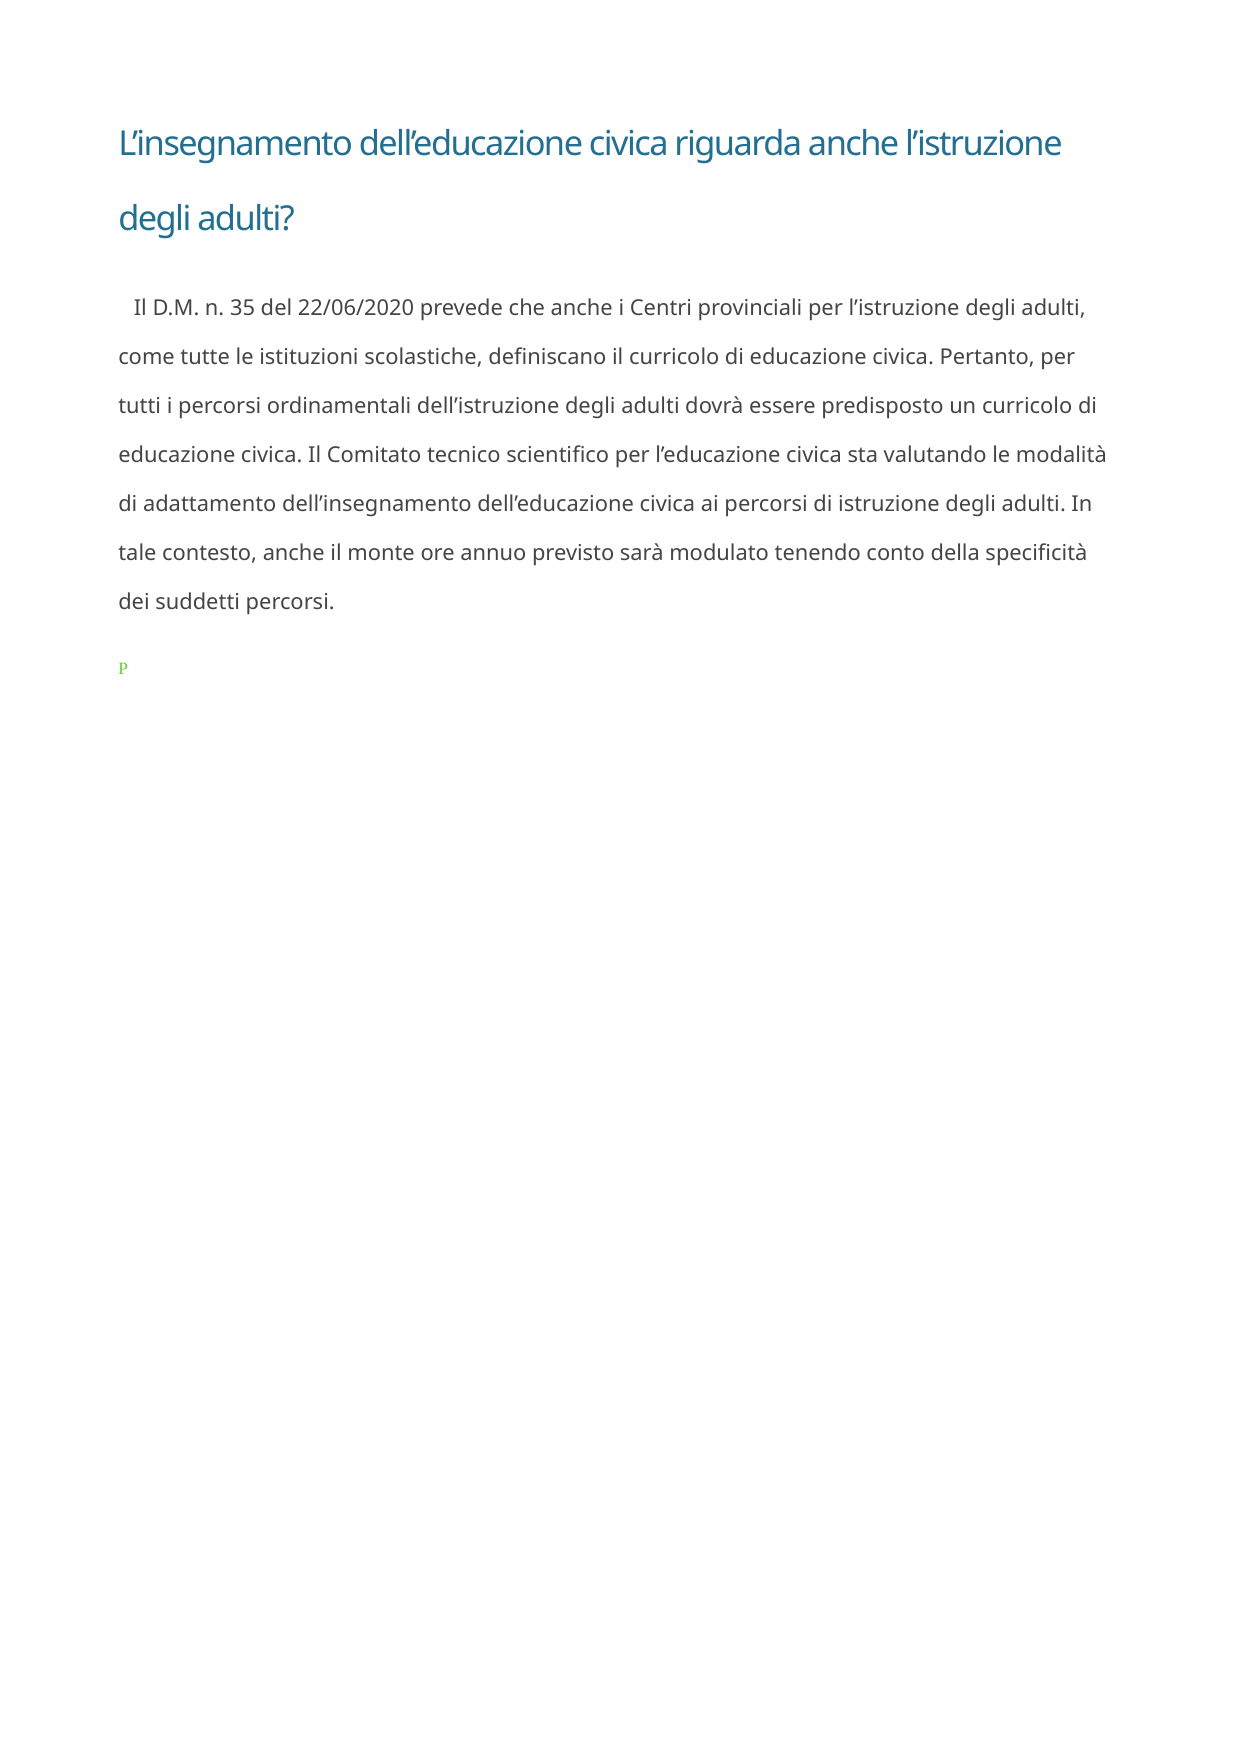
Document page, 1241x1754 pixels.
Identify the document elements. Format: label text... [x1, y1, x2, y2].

text Il D.M. n. 35 del 22/06/2020 prevede che anche i Centri provinciali per l’istruzione degli adulti, come tutte le istituzioni scolastiche, definiscano il curricolo di educazione civica. Pertanto, per tutti i percorsi ordinamentali dell’istruzione degli adulti dovrà essere predisposto un curricolo di educazione civica. Il Comitato tecnico scientifico per l’educazione civica sta valutando le modalità di adattamento dell’insegnamento dell’educazione civica ai percorsi di istruzione degli adulti. In tale contesto, anche il monte ore annuo previsto sarà modulato tenendo conto della specificità dei suddetti percorsi. [118, 292, 1122, 616]
text P [118, 658, 631, 678]
subtitle L’insegnamento dell’educazione civica riguarda anche l’istruzione degli adulti? [118, 118, 1122, 240]
